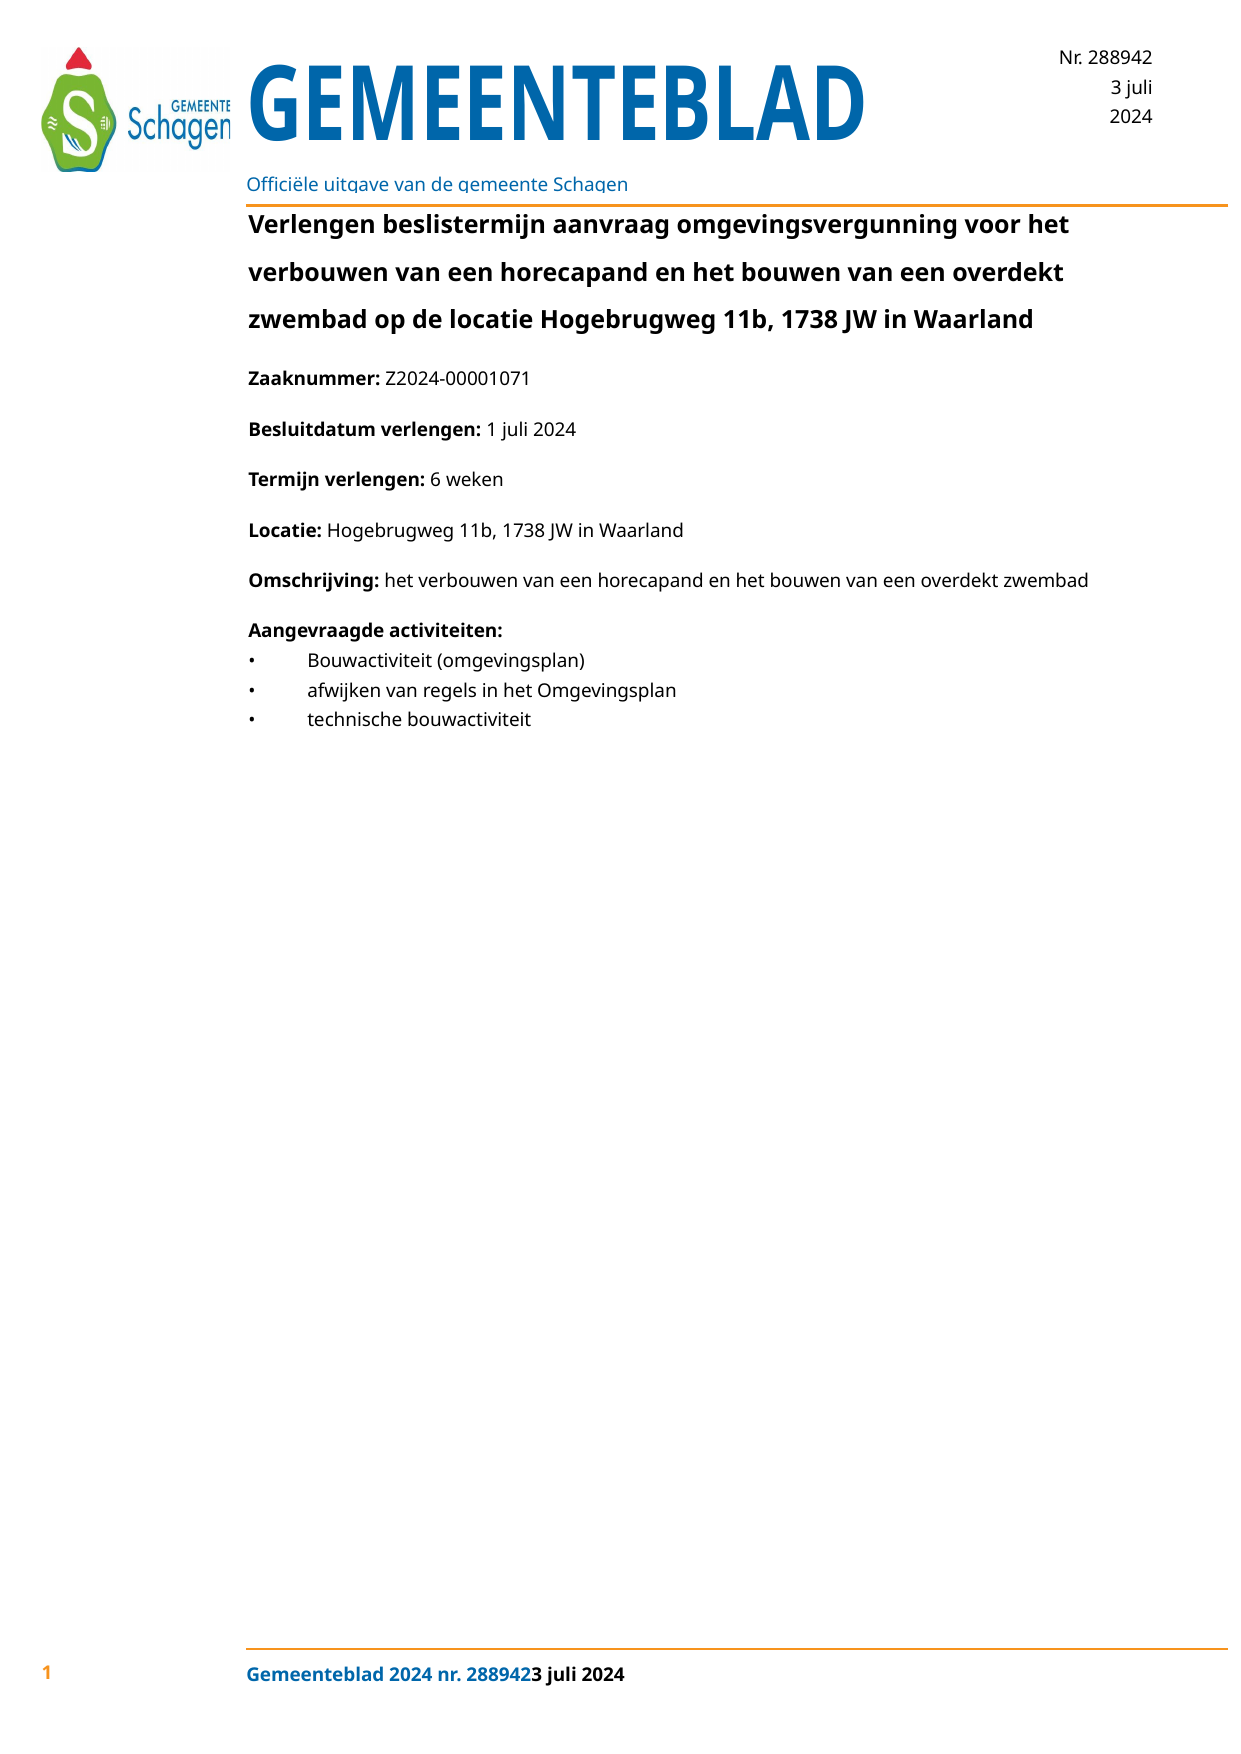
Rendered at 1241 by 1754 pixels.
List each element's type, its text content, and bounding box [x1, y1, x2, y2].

text Omschrijving: het verbouwen van een horecapand en het bouwen van een overdekt zwembad [248, 567, 1152, 593]
text Zaaknummer: Z2024-00001071 [248, 366, 1152, 391]
text Aangevraagde activiteiten: [248, 618, 1152, 643]
text Verlengen beslistermijn aanvraag omgevingsvergunning voor het verbouwen van een horecapand en het bouwen van een overdekt zwembad op de locatie Hogebrugweg 11b, 1738 JW in Waarland [248, 207, 1152, 336]
text Locatie: Hogebrugweg 11b, 1738 JW in Waarland [248, 517, 1152, 542]
text Besluitdatum verlengen: 1 juli 2024 [248, 416, 1152, 442]
picture [41, 47, 231, 172]
list afwijken van regels in het Omgevingsplan [248, 677, 1152, 702]
list Bouwactiviteit (omgevingsplan) [248, 647, 1152, 673]
text Termijn verlengen: 6 weken [248, 466, 1152, 492]
list technische bouwactiviteit [248, 706, 1152, 732]
